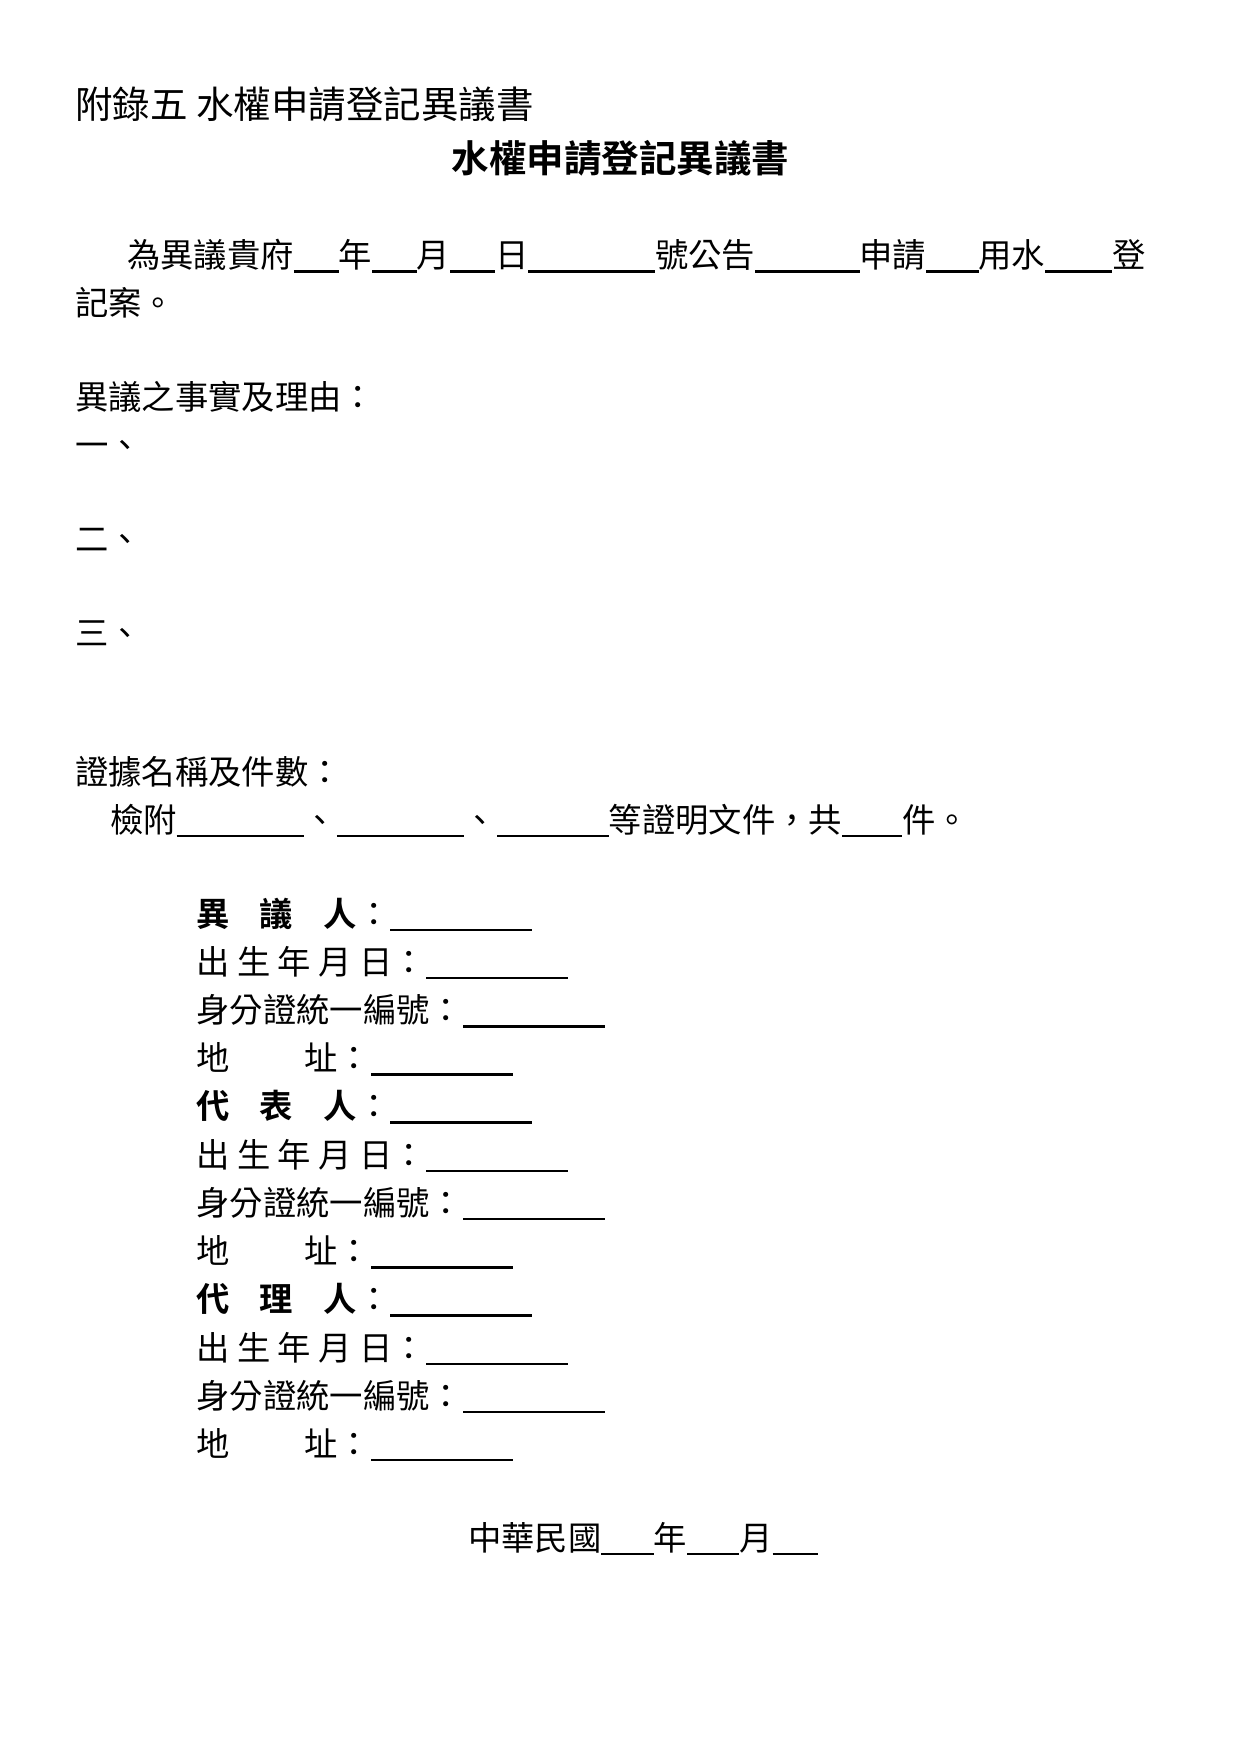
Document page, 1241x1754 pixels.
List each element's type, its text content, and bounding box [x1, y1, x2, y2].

text 代 理 人： [75, 1273, 1165, 1321]
text 出 生 年 月 日： [75, 936, 1165, 984]
text 二、 [75, 513, 1165, 561]
text 身分證統一編號： [75, 1177, 1165, 1225]
text 檢附 、 、 等證明文件，共 件。 [75, 794, 1165, 842]
text 水權申請登記異議書 [75, 129, 1165, 183]
text 異 議 人： [75, 887, 1165, 936]
text 地 址： [75, 1225, 1165, 1273]
text 證據名稱及件數： [75, 745, 1165, 794]
text 代 表 人： [75, 1080, 1165, 1128]
text 中華民國 年 月 [75, 1511, 1165, 1560]
text 身分證統一編號： [75, 1369, 1165, 1418]
text 地 址： [75, 1032, 1165, 1080]
text 異議之事實及理由： [75, 371, 1165, 419]
text 三、 [75, 606, 1165, 654]
text 為異議貴府 年 月 日 號公告 申請 用水 登記案。 [75, 229, 1165, 325]
text 地 址： [75, 1418, 1165, 1466]
text 身分證統一編號： [75, 984, 1165, 1032]
text 出 生 年 月 日： [75, 1321, 1165, 1369]
text 出 生 年 月 日： [75, 1128, 1165, 1177]
text 附錄五 水權申請登記異議書 [75, 75, 1165, 129]
text 一、 [75, 419, 1165, 467]
